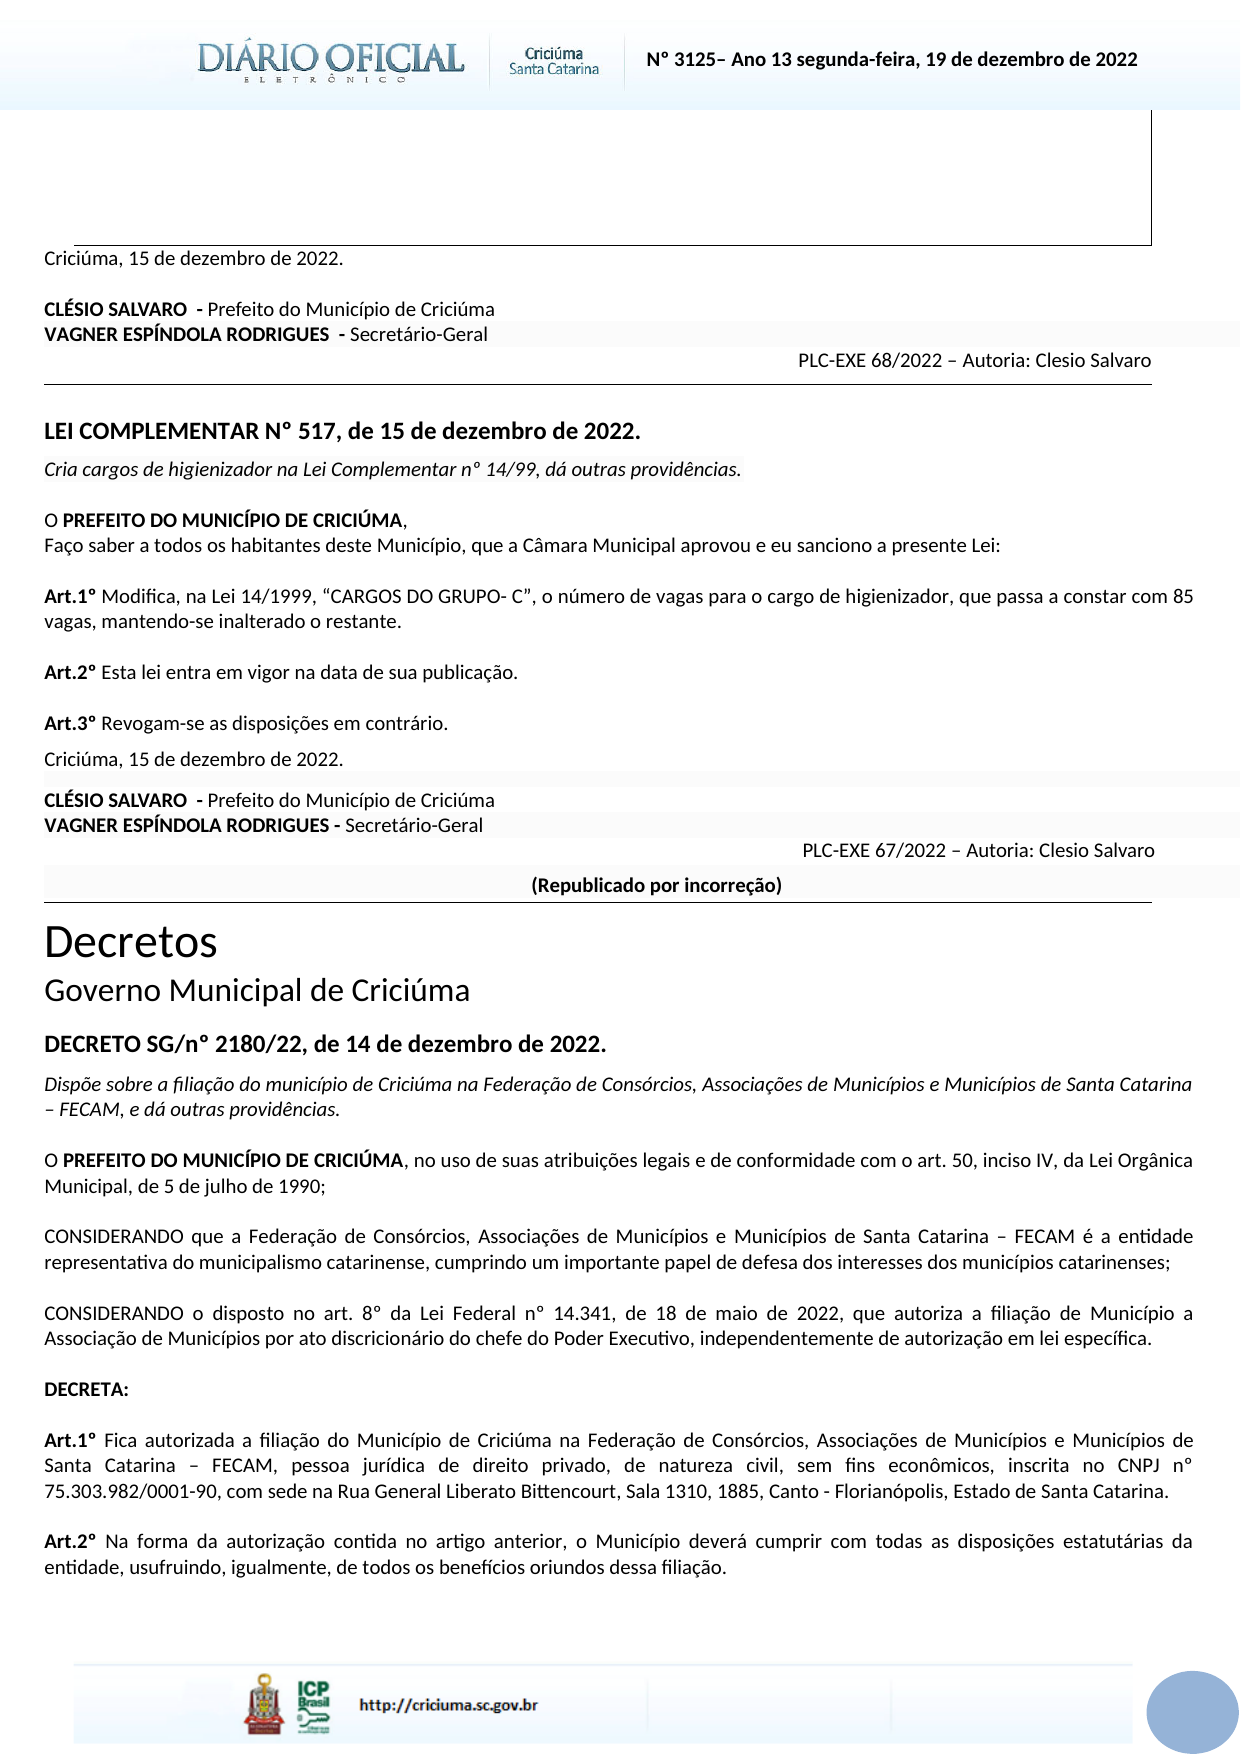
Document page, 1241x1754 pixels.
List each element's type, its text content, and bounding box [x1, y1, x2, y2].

text DECRETA: [44, 1376, 1196, 1402]
text CLÉSIO SALVARO - Prefeito do Município de Criciúma [44, 787, 1240, 812]
text (Republicado por incorreção) [44, 872, 1240, 898]
text Art.2º Esta lei entra em vigor na data de sua publicação. [44, 659, 1196, 685]
text Faço saber a todos os habitantes deste Município, que a Câmara Municipal aprovou e eu sanciono a presente Lei: [44, 532, 1196, 558]
text Criciúma, 15 de dezembro de 2022. [44, 746, 1152, 771]
text CONSIDERANDO o disposto no art. 8º da Lei Federal nº 14.341, de 18 de maio de 2022, que autoriza a filiação de Município a Associação de Municípios por ato discricionário do chefe do Poder Executivo, independentemente de autorização em lei específica. [44, 1300, 1196, 1351]
text CLÉSIO SALVARO - Prefeito do Município de Criciúma [44, 296, 1240, 321]
text Decretos [44, 911, 1152, 969]
text Art.2º Na forma da autorização contida no artigo anterior, o Município deverá cumprir com todas as disposições estatutárias da entidade, usufruindo, igualmente, de todos os benefícios oriundos dessa filiação. [44, 1529, 1196, 1579]
text VAGNER ESPÍNDOLA RODRIGUES - Secretário-Geral [44, 812, 1240, 838]
text LEI COMPLEMENTAR Nº 517, de 15 de dezembro de 2022. [44, 416, 1152, 446]
table_header PLC-EXE 67/2022 – Autoria: Clesio Salvaro [35, 838, 1155, 865]
list DECRETO SG/nº 2180/22, de 14 de dezembro de 2022. [44, 1028, 1150, 1058]
text VAGNER ESPÍNDOLA RODRIGUES - Secretário-Geral [44, 321, 1240, 347]
text O PREFEITO DO MUNICÍPIO DE CRICIÚMA, no uso de suas atribuições legais e de conformidade com o art. 50, inciso IV, da Lei Orgânica Municipal, de 5 de julho de 1990; [44, 1147, 1196, 1198]
text CONSIDERANDO que a Federação de Consórcios, Associações de Municípios e Municípios de Santa Catarina – FECAM é a entidade representativa do municipalismo catarinense, cumprindo um importante papel de defesa dos interesses dos municípios catarinenses; [44, 1224, 1196, 1274]
text Art.3º Revogam-se as disposições em contrário. [44, 710, 1152, 736]
text Art.1º Fica autorizada a filiação do Município de Criciúma na Federação de Consórcios, Associações de Municípios e Municípios de Santa Catarina – FECAM, pessoa jurídica de direito privado, de natureza civil, sem fins econômicos, inscrita no CNPJ nº 75.303.982/0001-90, com sede na Rua General Liberato Bittencourt, Sala 1310, 1885, Canto - Florianópolis, Estado de Santa Catarina. [44, 1427, 1196, 1503]
text Criciúma, 15 de dezembro de 2022. [44, 245, 1152, 271]
text Dispõe sobre a filiação do município de Criciúma na Federação de Consórcios, Associações de Municípios e Municípios de Santa Catarina – FECAM, e dá outras providências. [44, 1071, 1196, 1122]
text Cria cargos de higienizador na Lei Complementar nº 14/99, dá outras providências. [44, 456, 1152, 482]
text O PREFEITO DO MUNICÍPIO DE CRICIÚMA, [44, 507, 1196, 532]
table_header PLC-EXE 68/2022 – Autoria: Clesio Salvaro [35, 347, 1152, 374]
text Art.1º Modifica, na Lei 14/1999, “CARGOS DO GRUPO- C”, o número de vagas para o cargo de higienizador, que passa a constar com 85 vagas, mantendo-se inalterado o restante. [44, 583, 1196, 634]
text Governo Municipal de Criciúma [44, 969, 1152, 1010]
